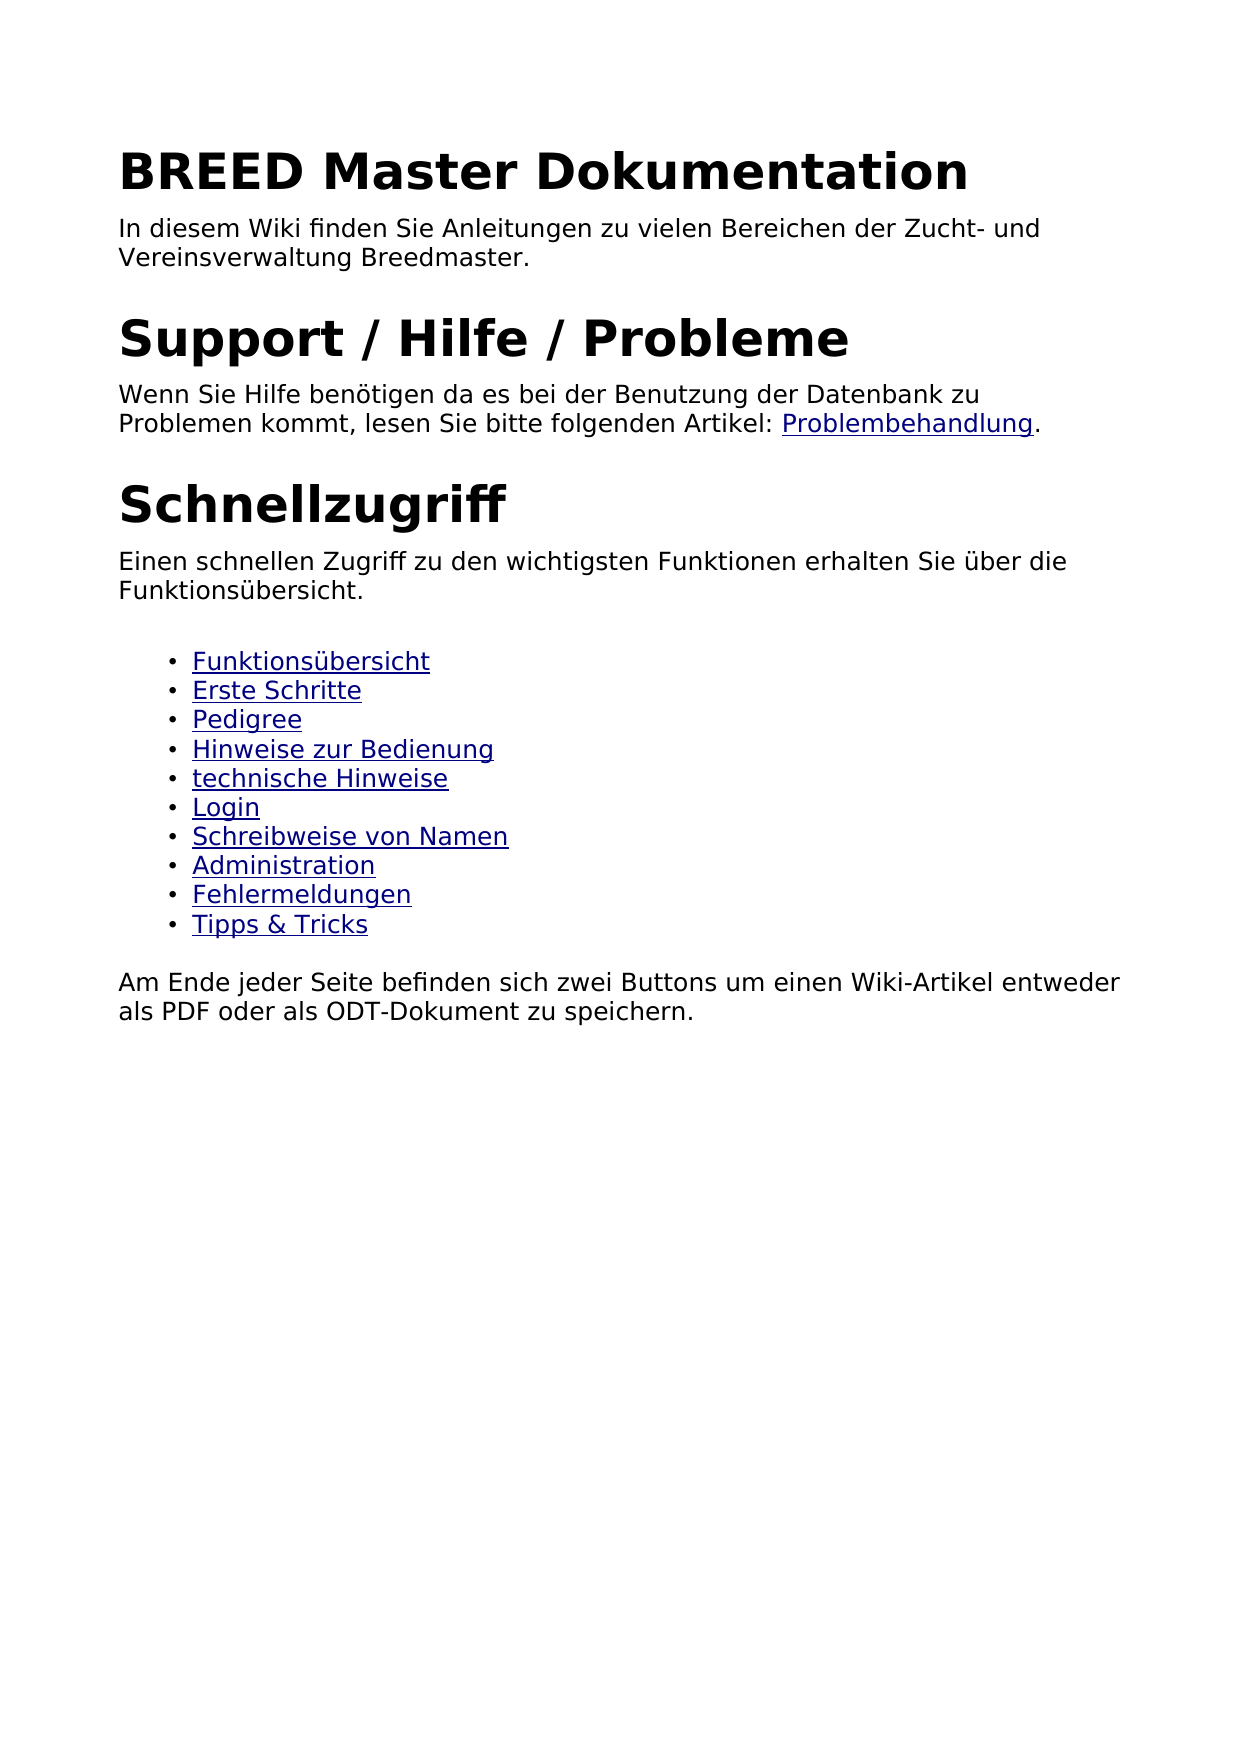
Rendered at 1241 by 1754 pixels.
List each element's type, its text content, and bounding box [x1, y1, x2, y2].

list Erste Schritte [177, 676, 1122, 706]
list Administration [177, 851, 1122, 881]
subtitle Support / Hilfe / Probleme [118, 310, 1122, 368]
list Funktionsübersicht [177, 647, 1122, 676]
subtitle Schnellzugriff [118, 476, 1122, 534]
list Schreibweise von Namen [177, 822, 1122, 851]
text In diesem Wiki finden Sie Anleitungen zu vielen Bereichen der Zucht- und Vereinsverwaltung Breedmaster. [118, 214, 1122, 272]
list Fehlermeldungen [177, 881, 1122, 910]
list Hinweise zur Bedienung [177, 735, 1122, 764]
list technische Hinweise [177, 764, 1122, 793]
list Tipps & Tricks [177, 910, 1122, 939]
list Pedigree [177, 706, 1122, 735]
subtitle BREED Master Dokumentation [118, 143, 1122, 201]
text Einen schnellen Zugriff zu den wichtigsten Funktionen erhalten Sie über die Funktionsübersicht. [118, 547, 1122, 605]
list Login [177, 793, 1122, 822]
text Am Ende jeder Seite befinden sich zwei Buttons um einen Wiki-Artikel entweder als PDF oder als ODT-Dokument zu speichern. [118, 968, 1122, 1027]
text Wenn Sie Hilfe benötigen da es bei der Benutzung der Datenbank zu Problemen kommt, lesen Sie bitte folgenden Artikel: Problembehandlung. [118, 380, 1122, 439]
